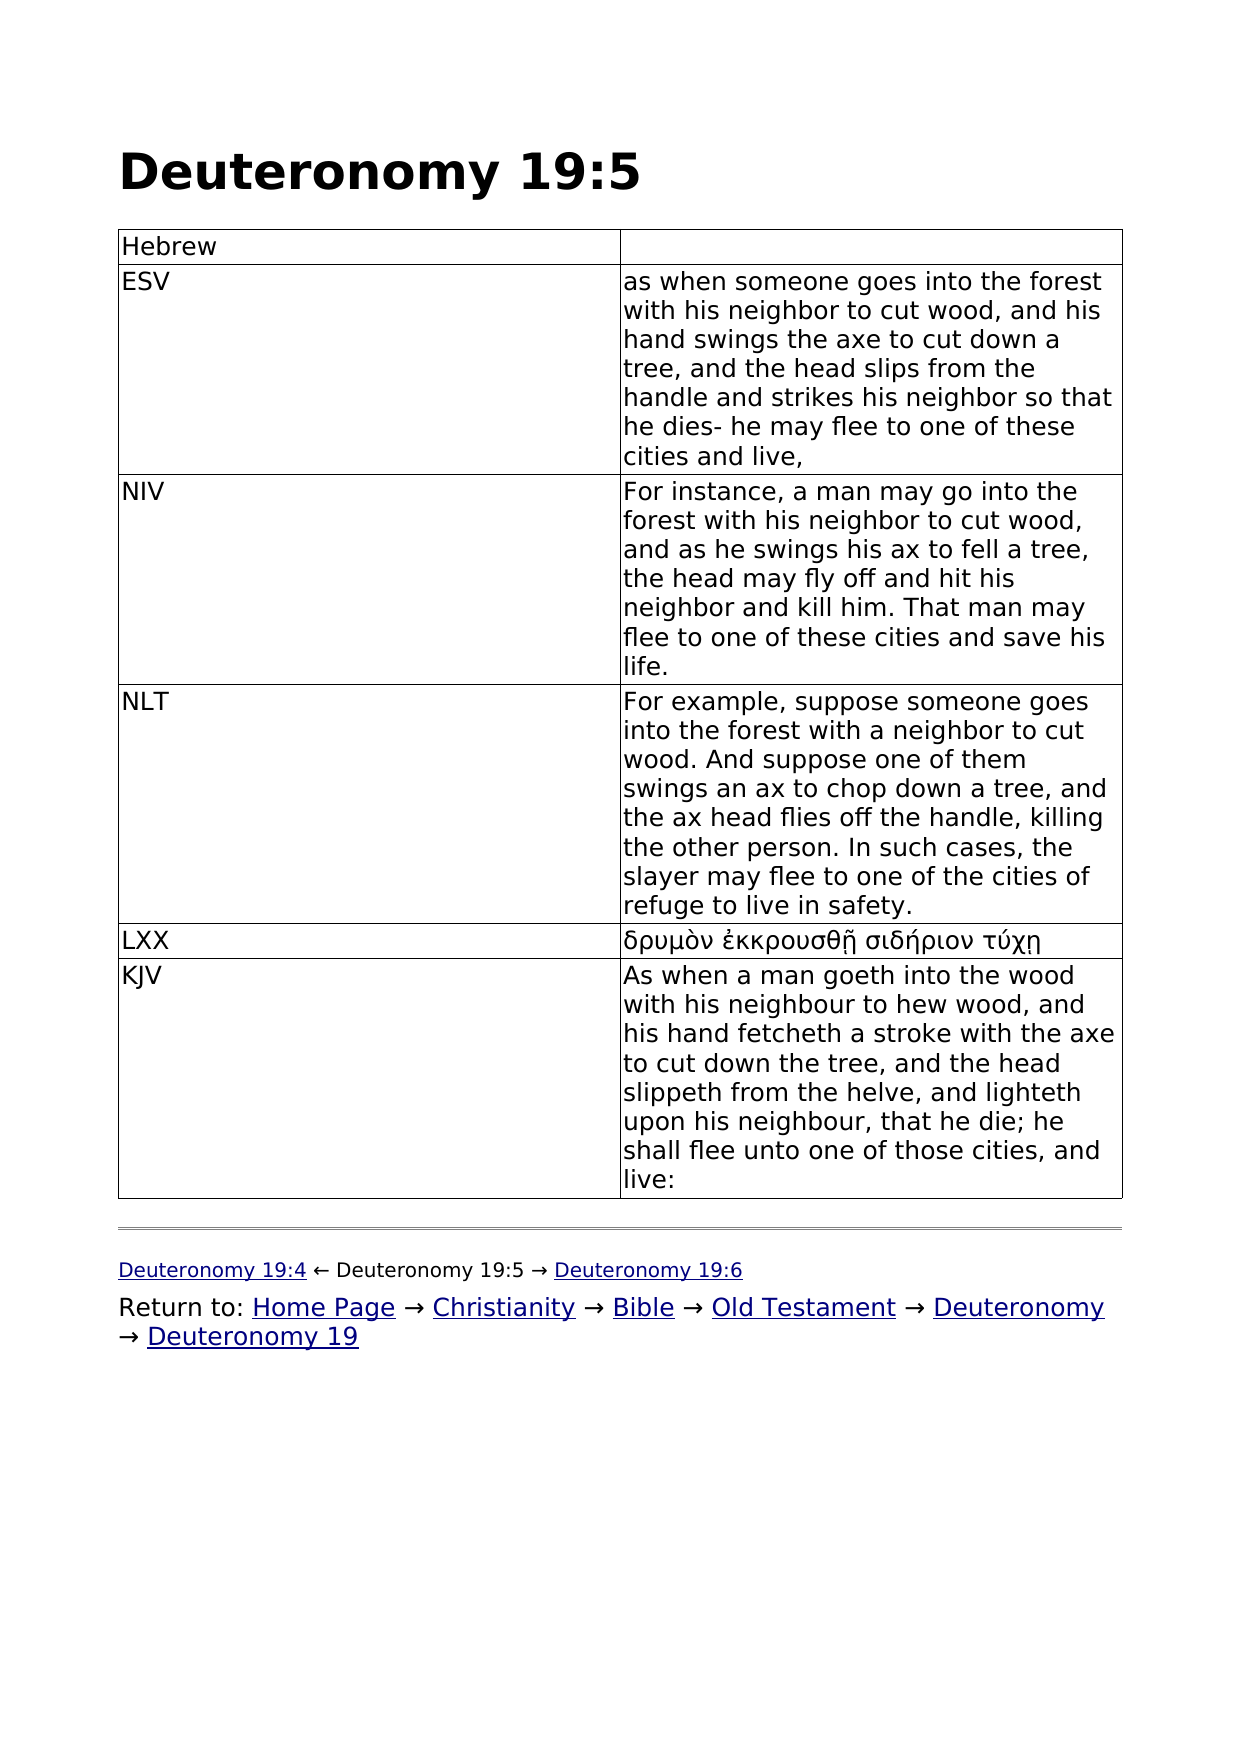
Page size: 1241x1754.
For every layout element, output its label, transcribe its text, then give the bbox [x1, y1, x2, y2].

table_cell δρυμὸν ἐκκρουσθῇ σιδήριον τύχῃ [621, 924, 1122, 958]
table_cell As when a man goeth into the wood with his neighbour to hew wood, and his hand fetcheth a stroke with the axe to cut down the tree, and the head slippeth from the helve, and lighteth upon his neighbour, that he die; he shall flee unto one of those cities, and live: [621, 959, 1122, 1198]
table_header Hebrew [119, 230, 620, 264]
table_cell NLT [119, 685, 620, 923]
subtitle Deuteronomy 19:5 [118, 143, 1122, 201]
table_cell KJV [119, 959, 620, 1198]
table_cell LXX [119, 924, 620, 958]
text Return to: Home Page → Christianity → Bible → Old Testament → Deuteronomy → Deuteronomy 19 [118, 1293, 1122, 1351]
text Deuteronomy 19:4 ← Deuteronomy 19:5 → Deuteronomy 19:6 [118, 1259, 1122, 1293]
table_cell NIV [119, 475, 620, 684]
table_cell For example, suppose someone goes into the forest with a neighbor to cut wood. And suppose one of them swings an ax to chop down a tree, and the ax head flies off the handle, killing the other person. In such cases, the slayer may flee to one of the cities of refuge to live in safety. [621, 685, 1122, 923]
table_header [621, 230, 1122, 264]
table_cell as when someone goes into the forest with his neighbor to cut wood, and his hand swings the axe to cut down a tree, and the head slips from the handle and strikes his neighbor so that he dies- he may flee to one of these cities and live, [621, 265, 1122, 474]
table_cell ESV [119, 265, 620, 474]
table_cell For instance, a man may go into the forest with his neighbor to cut wood, and as he swings his ax to fell a tree, the head may fly off and hit his neighbor and kill him. That man may flee to one of these cities and save his life. [621, 475, 1122, 684]
